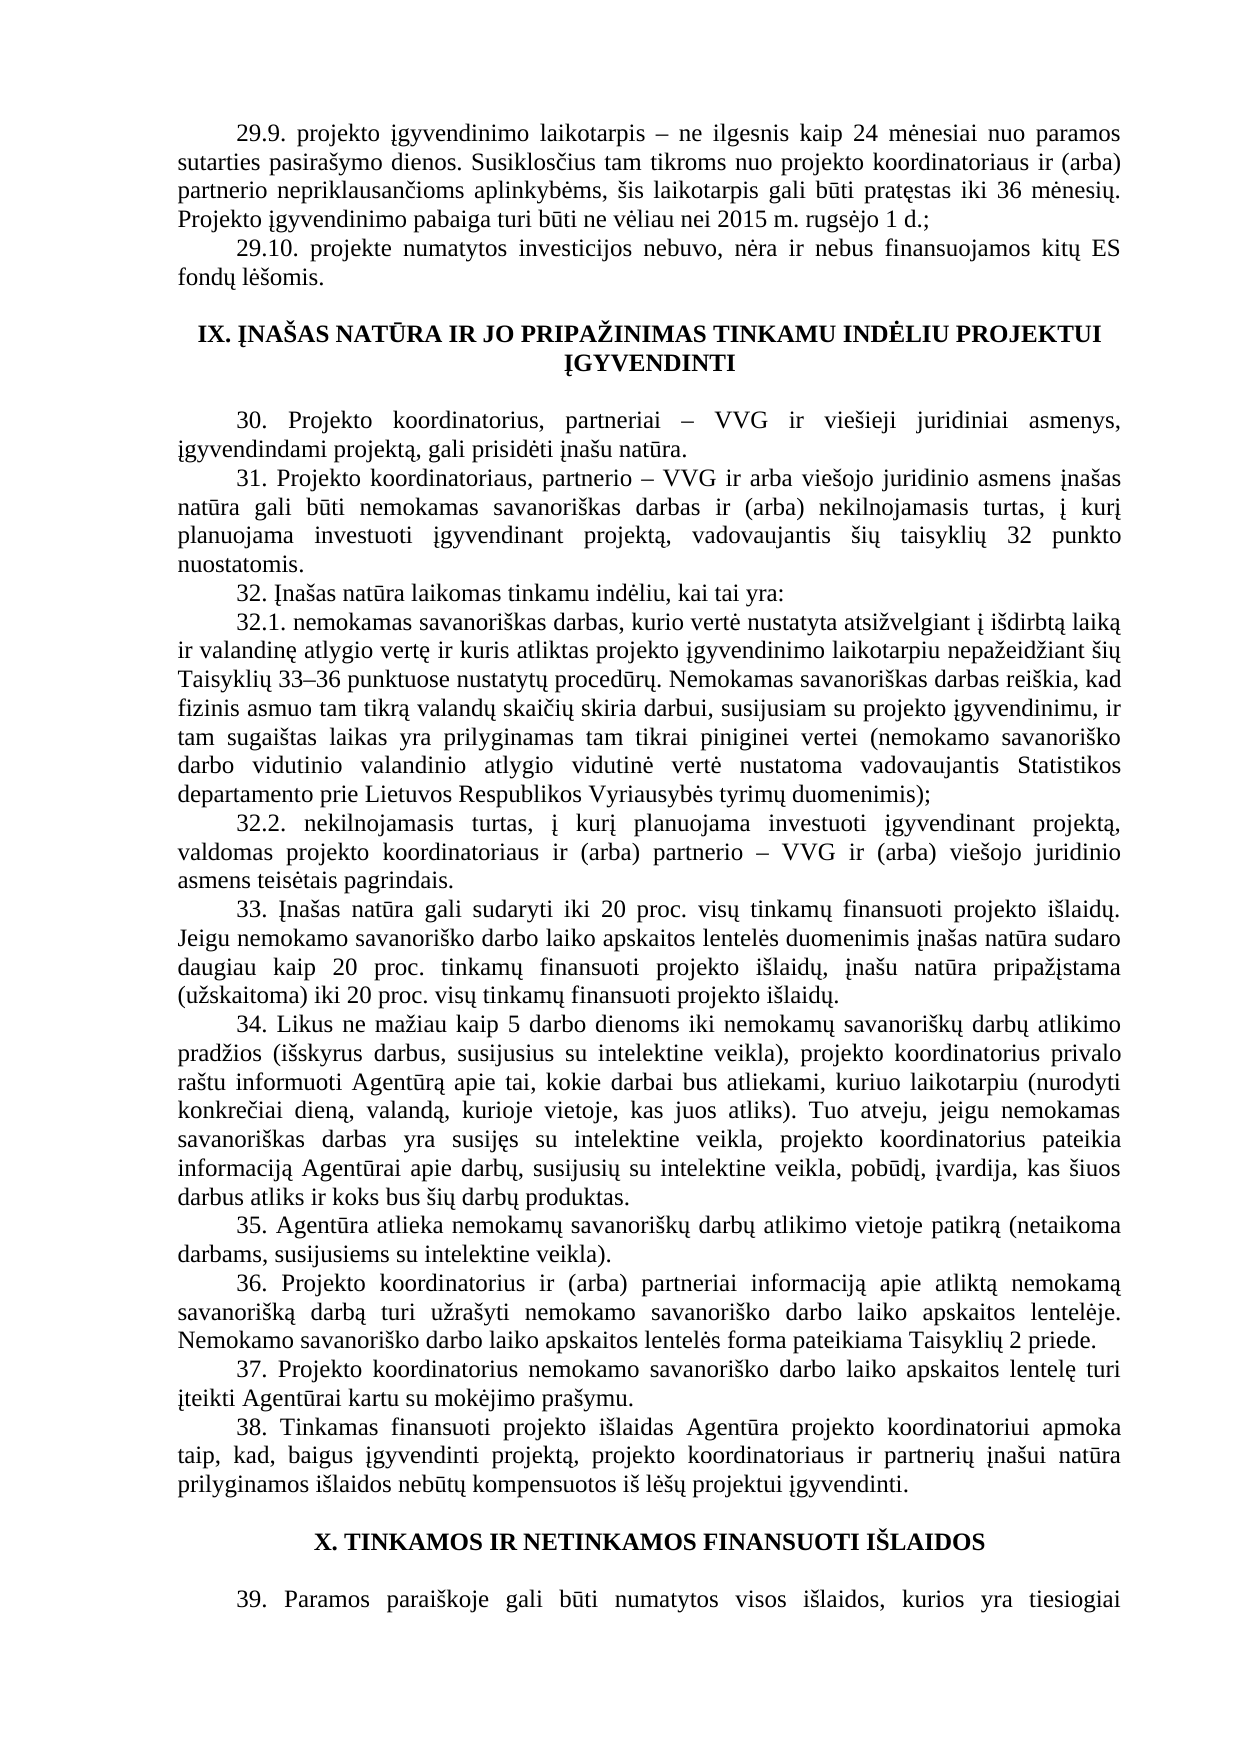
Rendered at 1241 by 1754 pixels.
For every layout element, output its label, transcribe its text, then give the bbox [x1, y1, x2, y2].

text 31. Projekto koordinatoriaus, partnerio – VVG ir arba viešojo juridinio asmens įnašas natūra gali būti nemokamas savanoriškas darbas ir (arba) nekilnojamasis turtas, į kurį planuojama investuoti įgyvendinant projektą, vadovaujantis šių taisyklių 32 punkto nuostatomis. [177, 463, 1122, 578]
text 35. Agentūra atlieka nemokamų savanoriškų darbų atlikimo vietoje patikrą (netaikoma darbams, susijusiems su intelektine veikla). [177, 1211, 1122, 1268]
text 32.2. nekilnojamasis turtas, į kurį planuojama investuoti įgyvendinant projektą, valdomas projekto koordinatoriaus ir (arba) partnerio – VVG ir (arba) viešojo juridinio asmens teisėtais pagrindais. [177, 808, 1122, 894]
text 32.1. nemokamas savanoriškas darbas, kurio vertė nustatyta atsižvelgiant į išdirbtą laiką ir valandinę atlygio vertę ir kuris atliktas projekto įgyvendinimo laikotarpiu nepažeidžiant šių Taisyklių 33–36 punktuose nustatytų procedūrų. Nemokamas savanoriškas darbas reiškia, kad fizinis asmuo tam tikrą valandų skaičių skiria darbui, susijusiam su projekto įgyvendinimu, ir tam sugaištas laikas yra prilyginamas tam tikrai piniginei vertei (nemokamo savanoriško darbo vidutinio valandinio atlygio vidutinė vertė nustatoma vadovaujantis Statistikos departamento prie Lietuvos Respublikos Vyriausybės tyrimų duomenimis); [177, 607, 1122, 808]
text 38. Tinkamas finansuoti projekto išlaidas Agentūra projekto koordinatoriui apmoka taip, kad, baigus įgyvendinti projektą, projekto koordinatoriaus ir partnerių įnašui natūra prilyginamos išlaidos nebūtų kompensuotos iš lėšų projektui įgyvendinti. [177, 1412, 1122, 1498]
text 29.9. projekto įgyvendinimo laikotarpis – ne ilgesnis kaip 24 mėnesiai nuo paramos sutarties pasirašymo dienos. Susiklosčius tam tikroms nuo projekto koordinatoriaus ir (arba) partnerio nepriklausančioms aplinkybėms, šis laikotarpis gali būti pratęstas iki 36 mėnesių. Projekto įgyvendinimo pabaiga turi būti ne vėliau nei 2015 m. rugsėjo 1 d.; [177, 118, 1122, 233]
text 34. Likus ne mažiau kaip 5 darbo dienoms iki nemokamų savanoriškų darbų atlikimo pradžios (išskyrus darbus, susijusius su intelektine veikla), projekto koordinatorius privalo raštu informuoti Agentūrą apie tai, kokie darbai bus atliekami, kuriuo laikotarpiu (nurodyti konkrečiai dieną, valandą, kurioje vietoje, kas juos atliks). Tuo atveju, jeigu nemokamas savanoriškas darbas yra susijęs su intelektine veikla, projekto koordinatorius pateikia informaciją Agentūrai apie darbų, susijusių su intelektine veikla, pobūdį, įvardija, kas šiuos darbus atliks ir koks bus šių darbų produktas. [177, 1009, 1122, 1211]
text 29.10. projekte numatytos investicijos nebuvo, nėra ir nebus finansuojamos kitų ES fondų lėšomis. [177, 233, 1122, 291]
text 37. Projekto koordinatorius nemokamo savanoriško darbo laiko apskaitos lentelę turi įteikti Agentūrai kartu su mokėjimo prašymu. [177, 1354, 1122, 1412]
text 39. Paramos paraiškoje gali būti numatytos visos išlaidos, kurios yra tiesiogiai [177, 1584, 1122, 1613]
text 30. Projekto koordinatorius, partneriai – VVG ir viešieji juridiniai asmenys, įgyvendindami projektą, gali prisidėti įnašu natūra. [177, 406, 1122, 463]
text 36. Projekto koordinatorius ir (arba) partneriai informaciją apie atliktą nemokamą savanorišką darbą turi užrašyti nemokamo savanoriško darbo laiko apskaitos lentelėje. Nemokamo savanoriško darbo laiko apskaitos lentelės forma pateikiama Taisyklių 2 priede. [177, 1268, 1122, 1354]
text 33. Įnašas natūra gali sudaryti iki 20 proc. visų tinkamų finansuoti projekto išlaidų. Jeigu nemokamo savanoriško darbo laiko apskaitos lentelės duomenimis įnašas natūra sudaro daugiau kaip 20 proc. tinkamų finansuoti projekto išlaidų, įnašu natūra pripažįstama (užskaitoma) iki 20 proc. visų tinkamų finansuoti projekto išlaidų. [177, 894, 1122, 1009]
text 32. Įnašas natūra laikomas tinkamu indėliu, kai tai yra: [177, 578, 1122, 607]
text IX. ĮNAŠAS NATŪRA IR JO PRIPAŽINIMAS TINKAMU INDĖLIU PROJEKTUI ĮGYVENDINTI [177, 319, 1122, 377]
text X. TINKAMOS IR NETINKAMOS FINANSUOTI IŠLAIDOS [177, 1527, 1122, 1556]
